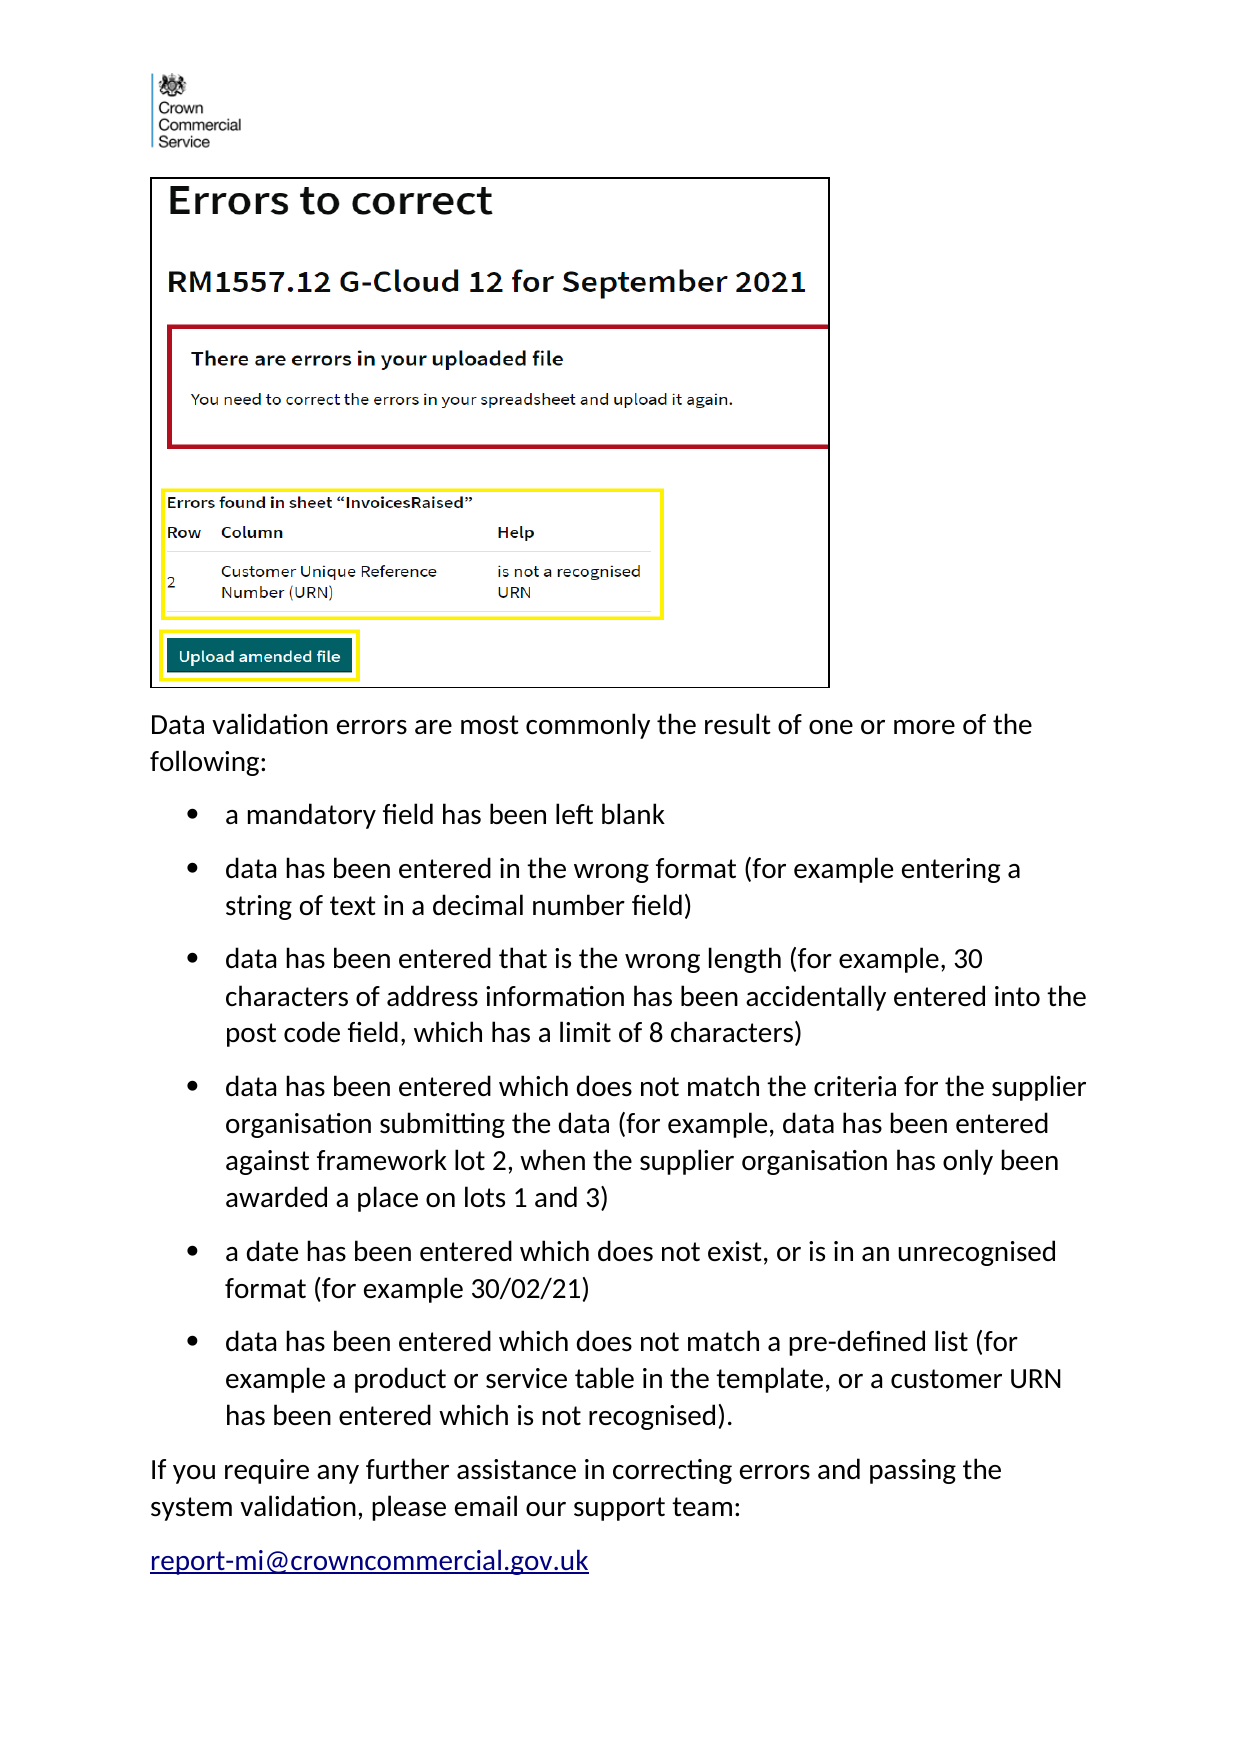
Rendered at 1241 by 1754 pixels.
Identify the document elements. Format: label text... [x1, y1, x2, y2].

list data has been entered which does not match a pre-defined list (for example a product or service table in the template, or a customer URN has been entered which is not recognised). [187, 1323, 1090, 1433]
text report-mi@crowncommercial.gov.uk [150, 1542, 1090, 1577]
list a date has been entered which does not exist, or is in an unrecognised format (for example 30/02/21) [187, 1233, 1090, 1305]
list data has been entered which does not match the criteria for the supplier organisation submitting the data (for example, data has been entered against framework lot 2, when the supplier organisation has only been awarded a place on lots 1 and 3) [187, 1068, 1090, 1215]
list data has been entered that is the wrong length (for example, 30 characters of address information has been accidentally entered into the post code field, which has a limit of 8 characters) [187, 941, 1090, 1050]
list a mandatory field has been left blank [187, 796, 1090, 832]
text Data validation errors are most commonly the result of one or more of the following: [150, 706, 1090, 778]
text If you require any further assistance in correcting errors and passing the system validation, please email our support team: [150, 1451, 1090, 1524]
list data has been entered in the wrong format (for example entering a string of text in a decimal number field) [187, 850, 1090, 923]
